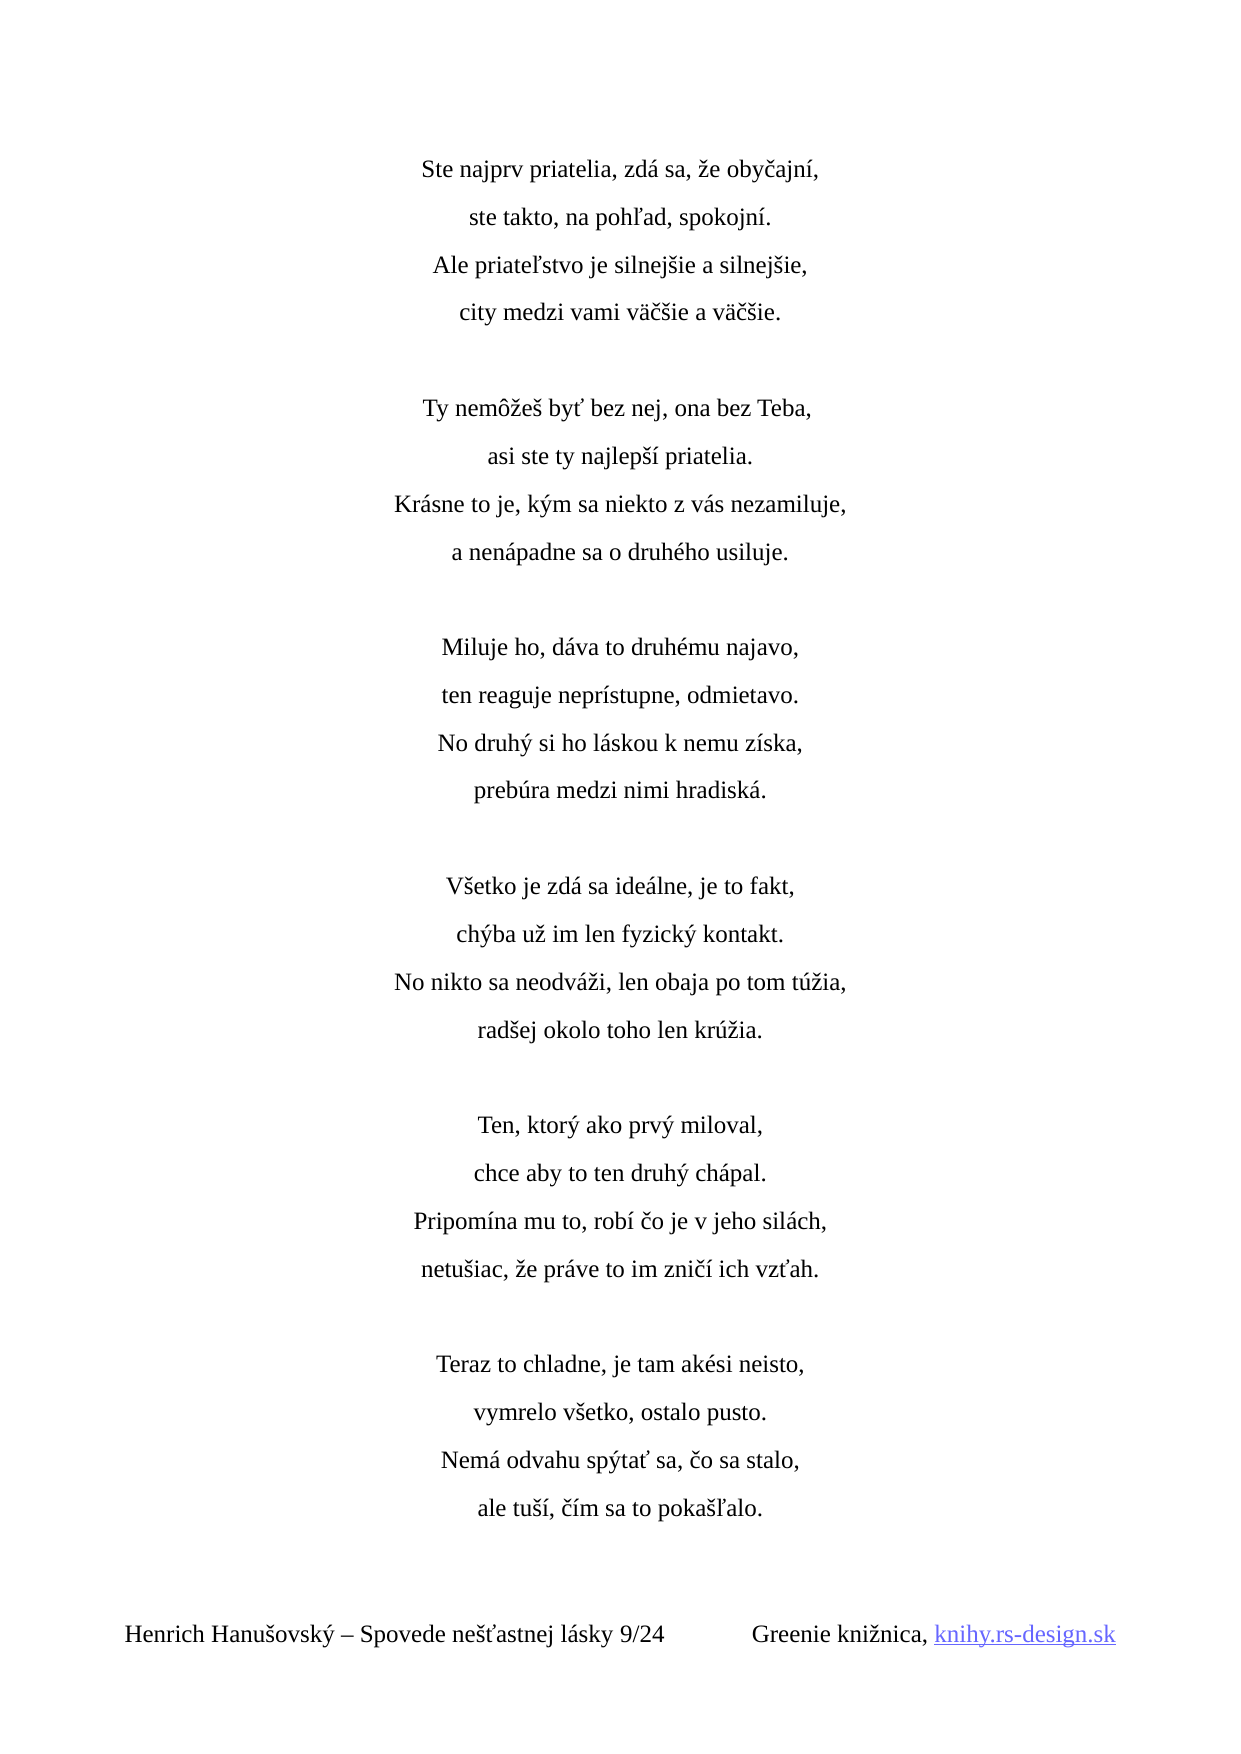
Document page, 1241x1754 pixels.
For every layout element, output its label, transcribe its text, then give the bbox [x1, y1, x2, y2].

text asi ste ty najlepší priatelia. [106, 441, 1134, 470]
text ale tuší, čím sa to pokašľalo. [106, 1493, 1134, 1522]
text city medzi vami väčšie a väčšie. [106, 297, 1134, 326]
text chýba už im len fyzický kontakt. [106, 919, 1134, 948]
text Pripomína mu to, robí čo je v jeho silách, [106, 1206, 1134, 1235]
text No nikto sa neodváži, len obaja po tom túžia, [106, 967, 1134, 996]
text ste takto, na pohľad, spokojní. [106, 202, 1134, 231]
text Všetko je zdá sa ideálne, je to fakt, [106, 871, 1134, 900]
text Teraz to chladne, je tam akési neisto, [106, 1349, 1134, 1378]
text No druhý si ho láskou k nemu získa, [106, 728, 1134, 757]
text Nemá odvahu spýtať sa, čo sa stalo, [106, 1445, 1134, 1474]
text Krásne to je, kým sa niekto z vás nezamiluje, [106, 489, 1134, 517]
text ten reaguje neprístupne, odmietavo. [106, 680, 1134, 709]
text chce aby to ten druhý chápal. [106, 1158, 1134, 1187]
text netušiac, že práve to im zničí ich vzťah. [106, 1254, 1134, 1282]
text Ten, ktorý ako prvý miloval, [106, 1110, 1134, 1139]
text Ale priateľstvo je silnejšie a silnejšie, [106, 250, 1134, 278]
text Miluje ho, dáva to druhému najavo, [106, 632, 1134, 661]
text Ty nemôžeš byť bez nej, ona bez Teba, [106, 393, 1134, 422]
text prebúra medzi nimi hradiská. [106, 776, 1134, 804]
text radšej okolo toho len krúžia. [106, 1015, 1134, 1043]
text a nenápadne sa o druhého usiluje. [106, 537, 1134, 565]
text vymrelo všetko, ostalo pusto. [106, 1397, 1134, 1426]
text Ste najprv priatelia, zdá sa, že obyčajní, [106, 154, 1134, 183]
